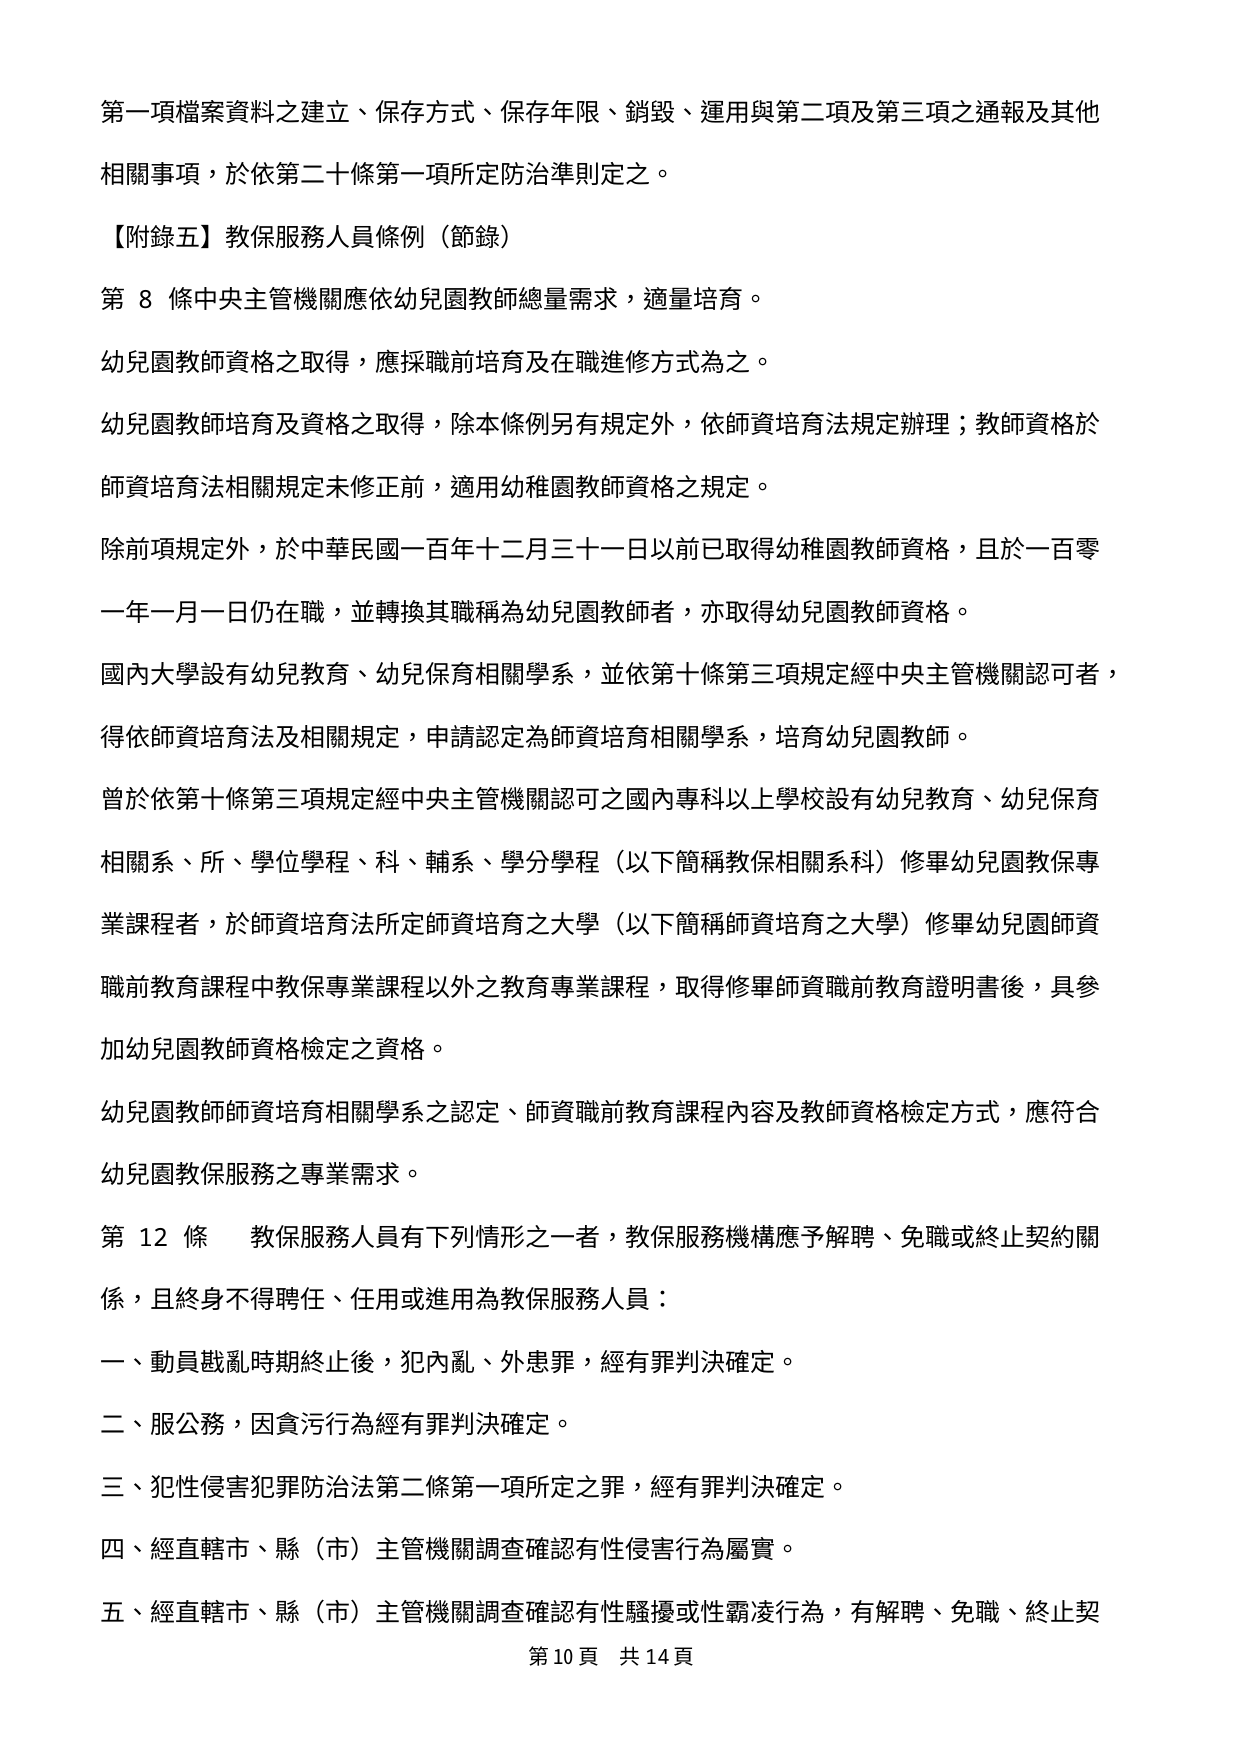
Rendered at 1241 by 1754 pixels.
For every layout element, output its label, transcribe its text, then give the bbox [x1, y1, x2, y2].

text 一、動員戡亂時期終止後，犯內亂、外患罪，經有罪判決確定。 [100, 1318, 1122, 1381]
text 國內大學設有幼兒教育、幼兒保育相關學系，並依第十條第三項規定經中央主管機關認可者，得依師資培育法及相關規定，申請認定為師資培育相關學系，培育幼兒園教師。 [100, 631, 1122, 756]
text 除前項規定外，於中華民國一百年十二月三十一日以前已取得幼稚園教師資格，且於一百零一年一月一日仍在職，並轉換其職稱為幼兒園教師者，亦取得幼兒園教師資格。 [100, 506, 1122, 631]
text 【附錄五】教保服務人員條例（節錄） [100, 193, 1122, 256]
text 四、經直轄市、縣（市）主管機關調查確認有性侵害行為屬實。 [100, 1506, 1122, 1568]
text 二、服公務，因貪污行為經有罪判決確定。 [100, 1381, 1122, 1443]
text 曾於依第十條第三項規定經中央主管機關認可之國內專科以上學校設有幼兒教育、幼兒保育相關系、所、學位學程、科、輔系、學分學程（以下簡稱教保相關系科）修畢幼兒園教保專業課程者，於師資培育法所定師資培育之大學（以下簡稱師資培育之大學）修畢幼兒園師資職前教育課程中教保專業課程以外之教育專業課程，取得修畢師資職前教育證明書後，具參加幼兒園教師資格檢定之資格。 [100, 756, 1122, 1068]
text 五、經直轄市、縣（市）主管機關調查確認有性騷擾或性霸凌行為，有解聘、免職、終止契 [100, 1568, 1122, 1631]
text 幼兒園教師師資培育相關學系之認定、師資職前教育課程內容及教師資格檢定方式，應符合幼兒園教保服務之專業需求。 [100, 1068, 1122, 1193]
text 第一項檔案資料之建立、保存方式、保存年限、銷毀、運用與第二項及第三項之通報及其他相關事項，於依第二十條第一項所定防治準則定之。 [100, 68, 1122, 193]
text 第 8 條中央主管機關應依幼兒園教師總量需求，適量培育。 [100, 256, 1122, 318]
text 幼兒園教師培育及資格之取得，除本條例另有規定外，依師資培育法規定辦理；教師資格於師資培育法相關規定未修正前，適用幼稚園教師資格之規定。 [100, 381, 1122, 506]
text 幼兒園教師資格之取得，應採職前培育及在職進修方式為之。 [100, 318, 1122, 381]
text 第 12 條 教保服務人員有下列情形之一者，教保服務機構應予解聘、免職或終止契約關係，且終身不得聘任、任用或進用為教保服務人員： [100, 1193, 1122, 1318]
text 三、犯性侵害犯罪防治法第二條第一項所定之罪，經有罪判決確定。 [100, 1443, 1122, 1506]
